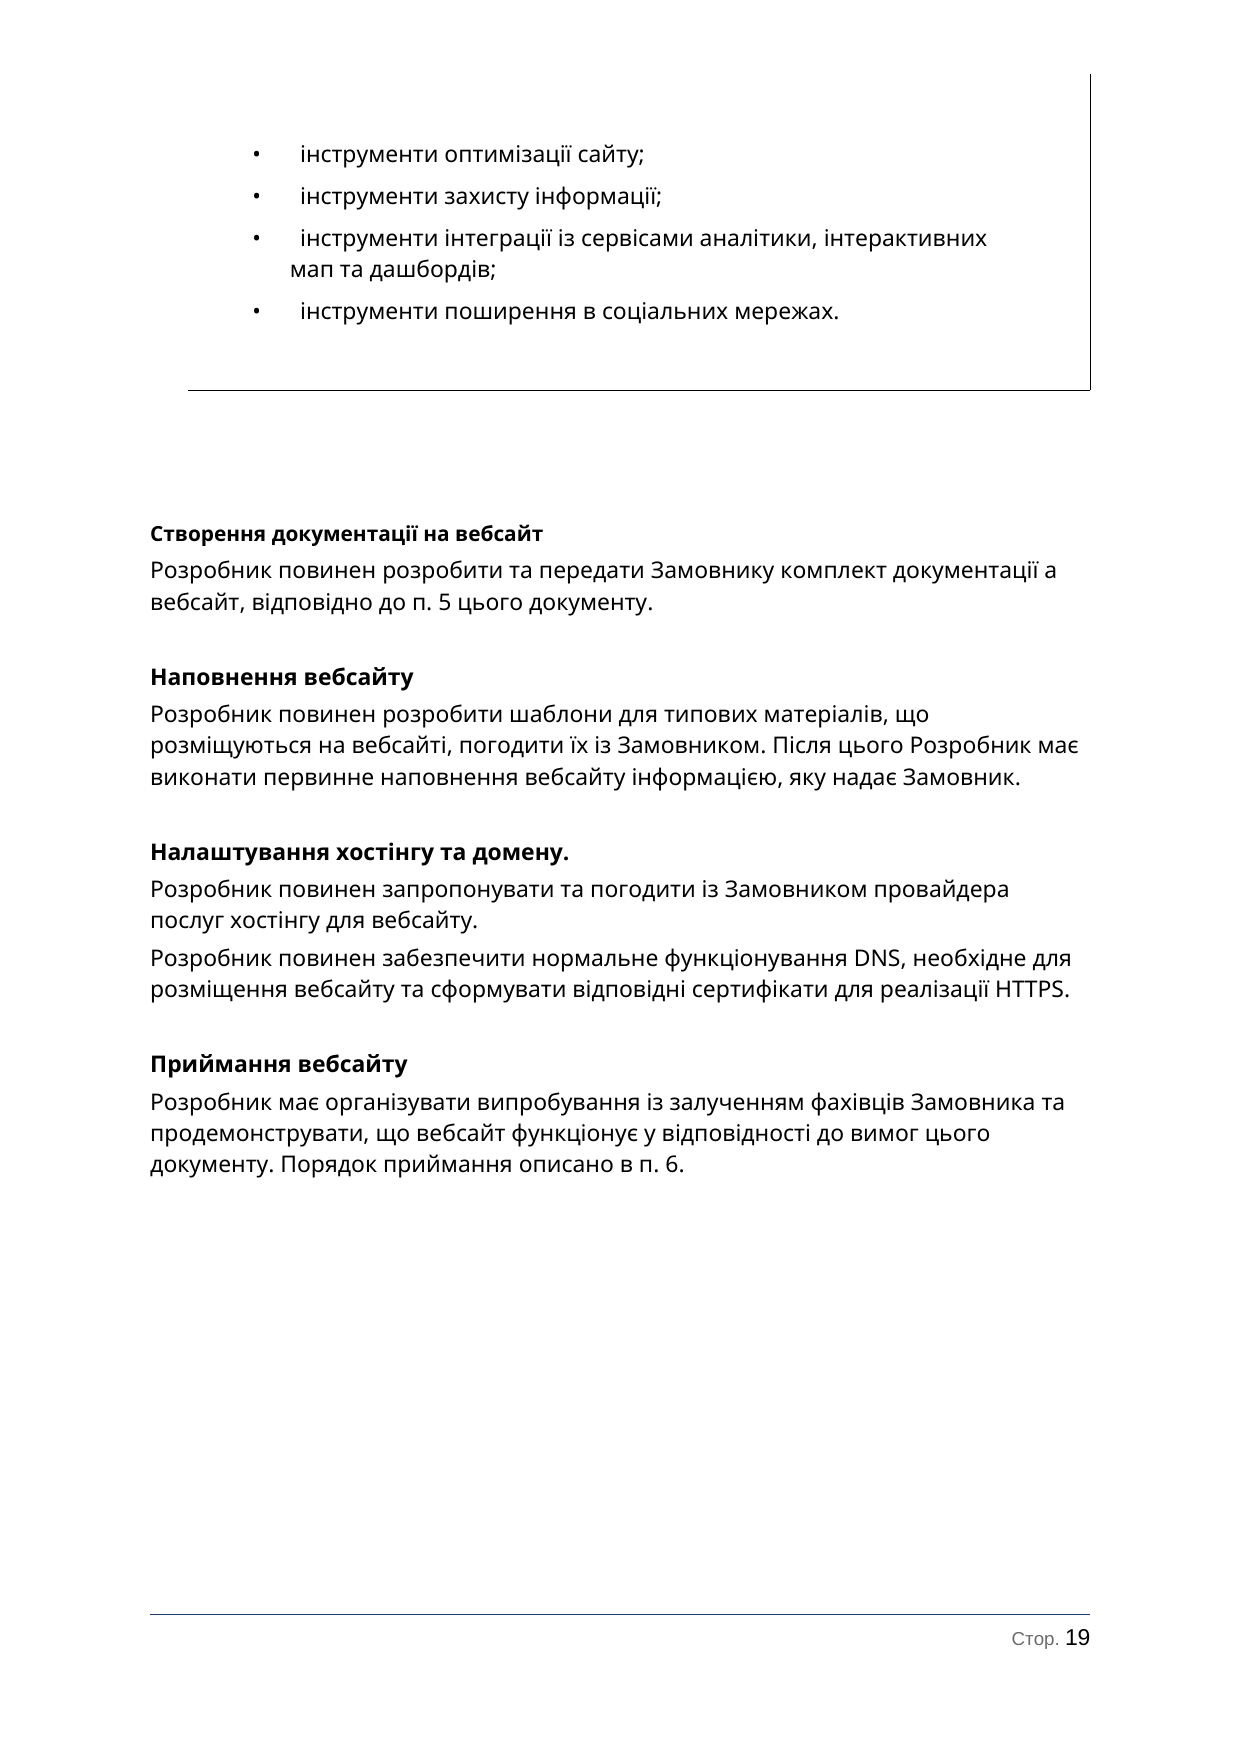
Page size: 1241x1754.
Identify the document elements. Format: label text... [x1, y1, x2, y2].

list інструменти оптимізації сайту; [187, 74, 1090, 115]
text Створення документації на вебсайт [150, 519, 1090, 548]
text Розробник повинен забезпечити нормальне функціонування DNS, необхідне для розміщення вебсайту та сформувати відповідні сертифікати для реалізації HTTPS. [150, 942, 1090, 1004]
text Розробник має організувати випробування із залученням фахівців Замовника та продемонструвати, що вебсайт функціонує у відповідності до вимог цього документу. Порядок приймання описано в п. 6. [150, 1085, 1090, 1179]
text Розробник повинен розробити шаблони для типових матеріалів, що розміщуються на вебсайті, погодити їх із Замовником. Після цього Розробник має виконати первинне наповнення вебсайту інформацією, яку надає Замовник. [150, 698, 1090, 792]
text Наповнення вебсайту [150, 660, 1090, 692]
list інструменти захисту інформації; [187, 115, 1090, 157]
list інструменти інтеграції із сервісами аналітики, інтерактивних мап та дашбордів; [187, 157, 1090, 230]
text Приймання вебсайту [150, 1048, 1090, 1079]
list інструменти поширення в соціальних мережах. [187, 230, 1090, 390]
text Налаштування хостінгу та домену. [150, 835, 1090, 867]
text Розробник повинен запропонувати та погодити із Замовником провайдера послуг хостінгу для вебсайту. [150, 873, 1090, 935]
text Розробник повинен розробити та передати Замовнику комплект документації а вебсайт, відповідно до п. 5 цього документу. [150, 554, 1090, 617]
